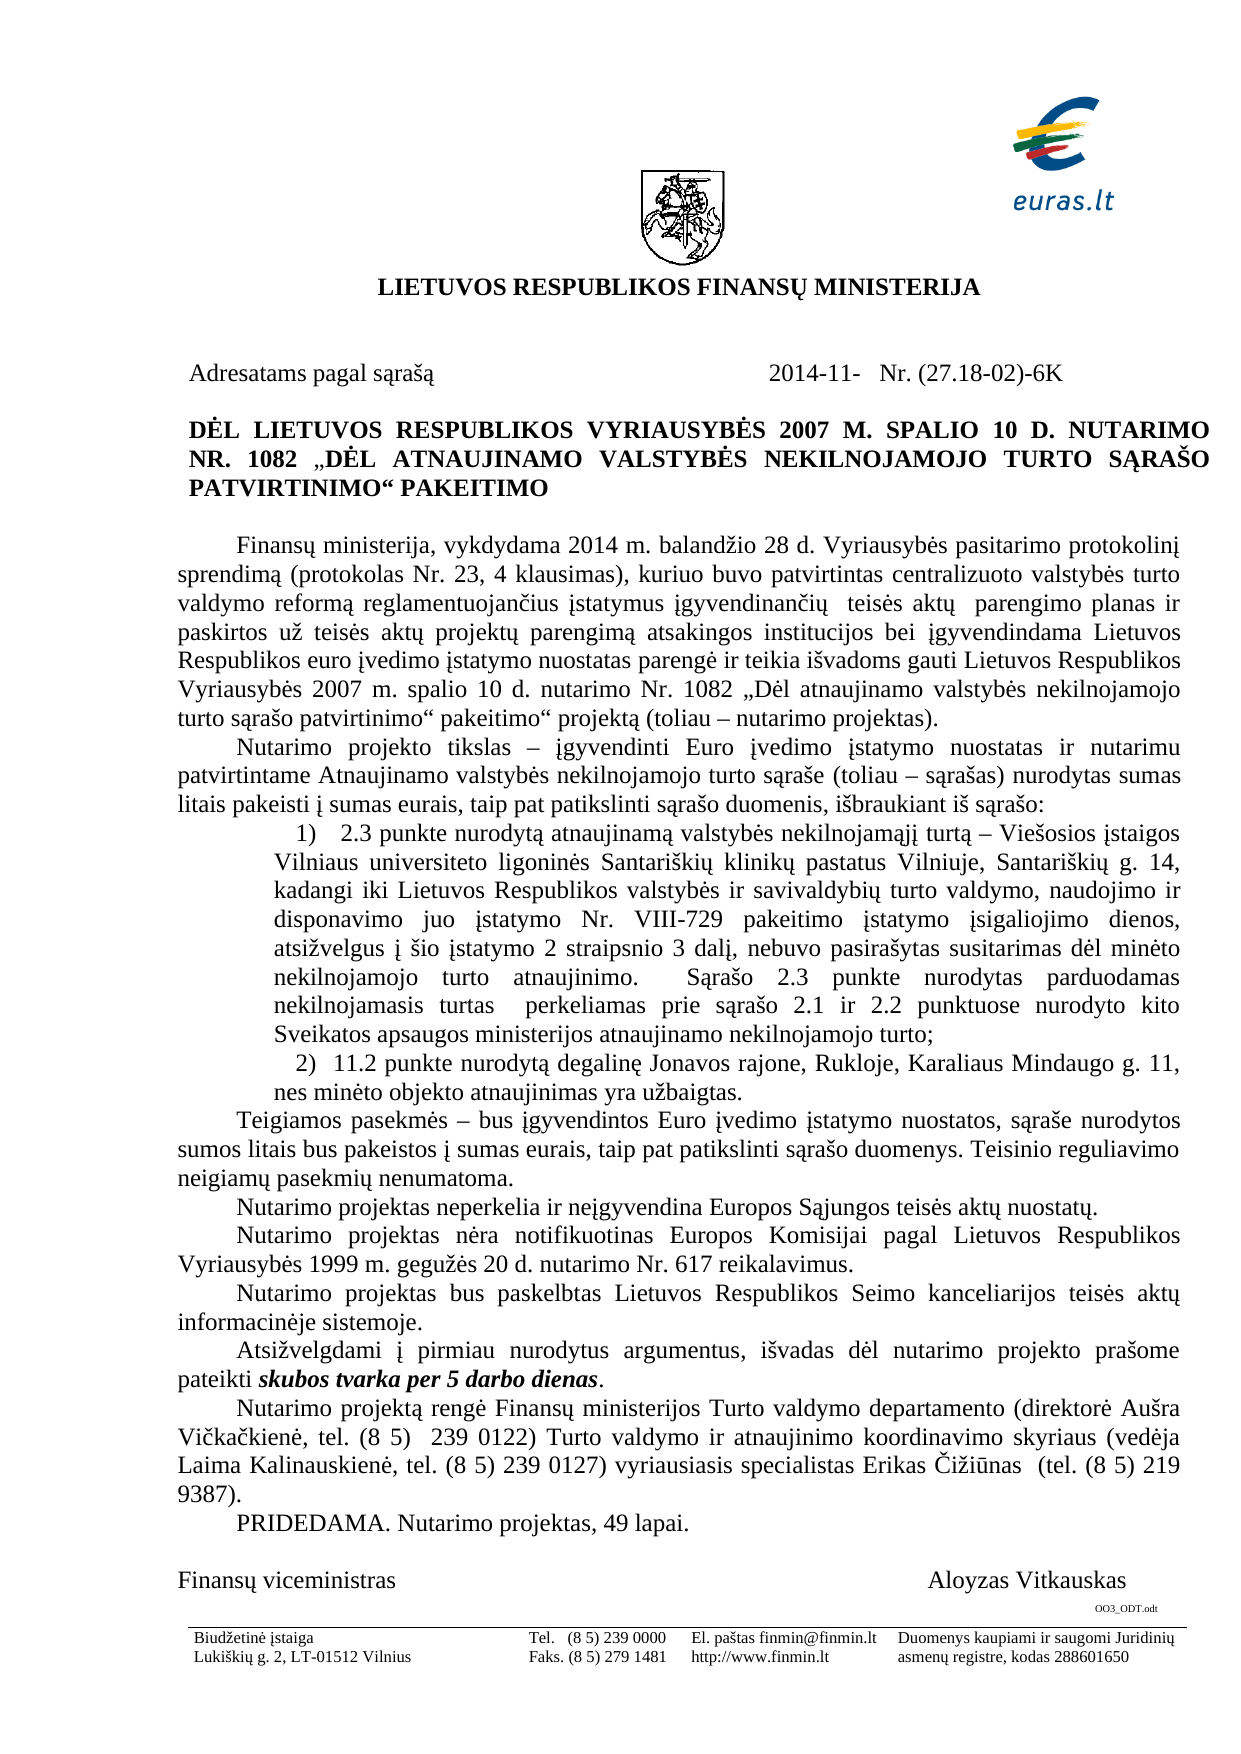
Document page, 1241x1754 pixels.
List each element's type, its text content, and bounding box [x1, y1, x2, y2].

text Nutarimo projektas bus paskelbtas Lietuvos Respublikos Seimo kanceliarijos teisės aktų informacinėje sistemoje. [177, 1278, 1181, 1335]
list 11.2 punkte nurodytą degalinę Jonavos rajone, Rukloje, Karaliaus Mindaugo g. 11, nes minėto objekto atnaujinimas yra užbaigtas. [236, 1048, 1181, 1105]
text Finansų viceministras Aloyzas Vitkauskas [177, 1565, 1181, 1594]
table_cell Dėl LIETUVOS RESPUBLIKOS VYRIAUSYBĖS 2007 M. SPALIO 10 D. NUTARIMO NR. 1082 „DĖL ATNAUJINAMO VALSTYBĖS NEKILNOJAMOJO TURTO SĄRAŠO PATVIRTINIMO“ PAKEITIMO [177, 415, 1222, 530]
table_header Adresatams pagal sąrašą [177, 358, 720, 415]
table_header 2014-11- Nr. (27.18-02)-6K [720, 358, 1222, 415]
text Finansų ministerija, vykdydama 2014 m. balandžio 28 d. Vyriausybės pasitarimo protokolinį sprendimą (protokolas Nr. 23, 4 klausimas), kuriuo buvo patvirtintas centralizuoto valstybės turto valdymo reformą reglamentuojančius įstatymus įgyvendinančių teisės aktų parengimo planas ir paskirtos už teisės aktų projektų parengimą atsakingos institucijos bei įgyvendindama Lietuvos Respublikos euro įvedimo įstatymo nuostatas parengė ir teikia išvadoms gauti Lietuvos Respublikos Vyriausybės 2007 m. spalio 10 d. nutarimo Nr. 1082 „Dėl atnaujinamo valstybės nekilnojamojo turto sąrašo patvirtinimo“ pakeitimo“ projektą (toliau – nutarimo projektas). [177, 530, 1181, 732]
text Nutarimo projekto tikslas – įgyvendinti Euro įvedimo įstatymo nuostatas ir nutarimu patvirtintame Atnaujinamo valstybės nekilnojamojo turto sąraše (toliau – sąrašas) nurodytas sumas litais pakeisti į sumas eurais, taip pat patikslinti sąrašo duomenis, išbraukiant iš sąrašo: [177, 732, 1181, 818]
text LIETUVOS RESPUBLIKOS FINANSŲ MINISTERIJA [177, 272, 1181, 300]
text Nutarimo projektas nėra notifikuotinas Europos Komisijai pagal Lietuvos Respublikos Vyriausybės 1999 m. gegužės 20 d. nutarimo Nr. 617 reikalavimus. [177, 1220, 1181, 1278]
text Nutarimo projektą rengė Finansų ministerijos Turto valdymo departamento (direktorė Aušra Vičkačkienė, tel. (8 5) 239 0122) Turto valdymo ir atnaujinimo koordinavimo skyriaus (vedėja Laima Kalinauskienė, tel. (8 5) 239 0127) vyriausiasis specialistas Erikas Čižiūnas (tel. (8 5) 219 9387). [177, 1393, 1181, 1508]
text Teigiamos pasekmės – bus įgyvendintos Euro įvedimo įstatymo nuostatos, sąraše nurodytos sumos litais bus pakeistos į sumas eurais, taip pat patikslinti sąrašo duomenys. Teisinio reguliavimo neigiamų pasekmių nenumatoma. [177, 1105, 1181, 1192]
text PRIDEDAMA. Nutarimo projektas, 49 lapai. [177, 1508, 1181, 1537]
text Nutarimo projektas neperkelia ir neįgyvendina Europos Sąjungos teisės aktų nuostatų. [177, 1192, 1181, 1220]
text Atsižvelgdami į pirmiau nurodytus argumentus, išvadas dėl nutarimo projekto prašome pateikti skubos tvarka per 5 darbo dienas. [177, 1335, 1181, 1393]
list 2.3 punkte nurodytą atnaujinamą valstybės nekilnojamąjį turtą – Viešosios įstaigos Vilniaus universiteto ligoninės Santariškių klinikų pastatus Vilniuje, Santariškių g. 14, kadangi iki Lietuvos Respublikos valstybės ir savivaldybių turto valdymo, naudojimo ir disponavimo juo įstatymo Nr. VIII-729 pakeitimo įstatymo įsigaliojimo dienos, atsižvelgus į šio įstatymo 2 straipsnio 3 dalį, nebuvo pasirašytas susitarimas dėl minėto nekilnojamojo turto atnaujinimo. Sąrašo 2.3 punkte nurodytas parduodamas nekilnojamasis turtas perkeliamas prie sąrašo 2.1 ir 2.2 punktuose nurodyto kito Sveikatos apsaugos ministerijos atnaujinamo nekilnojamojo turto; [236, 818, 1181, 1048]
